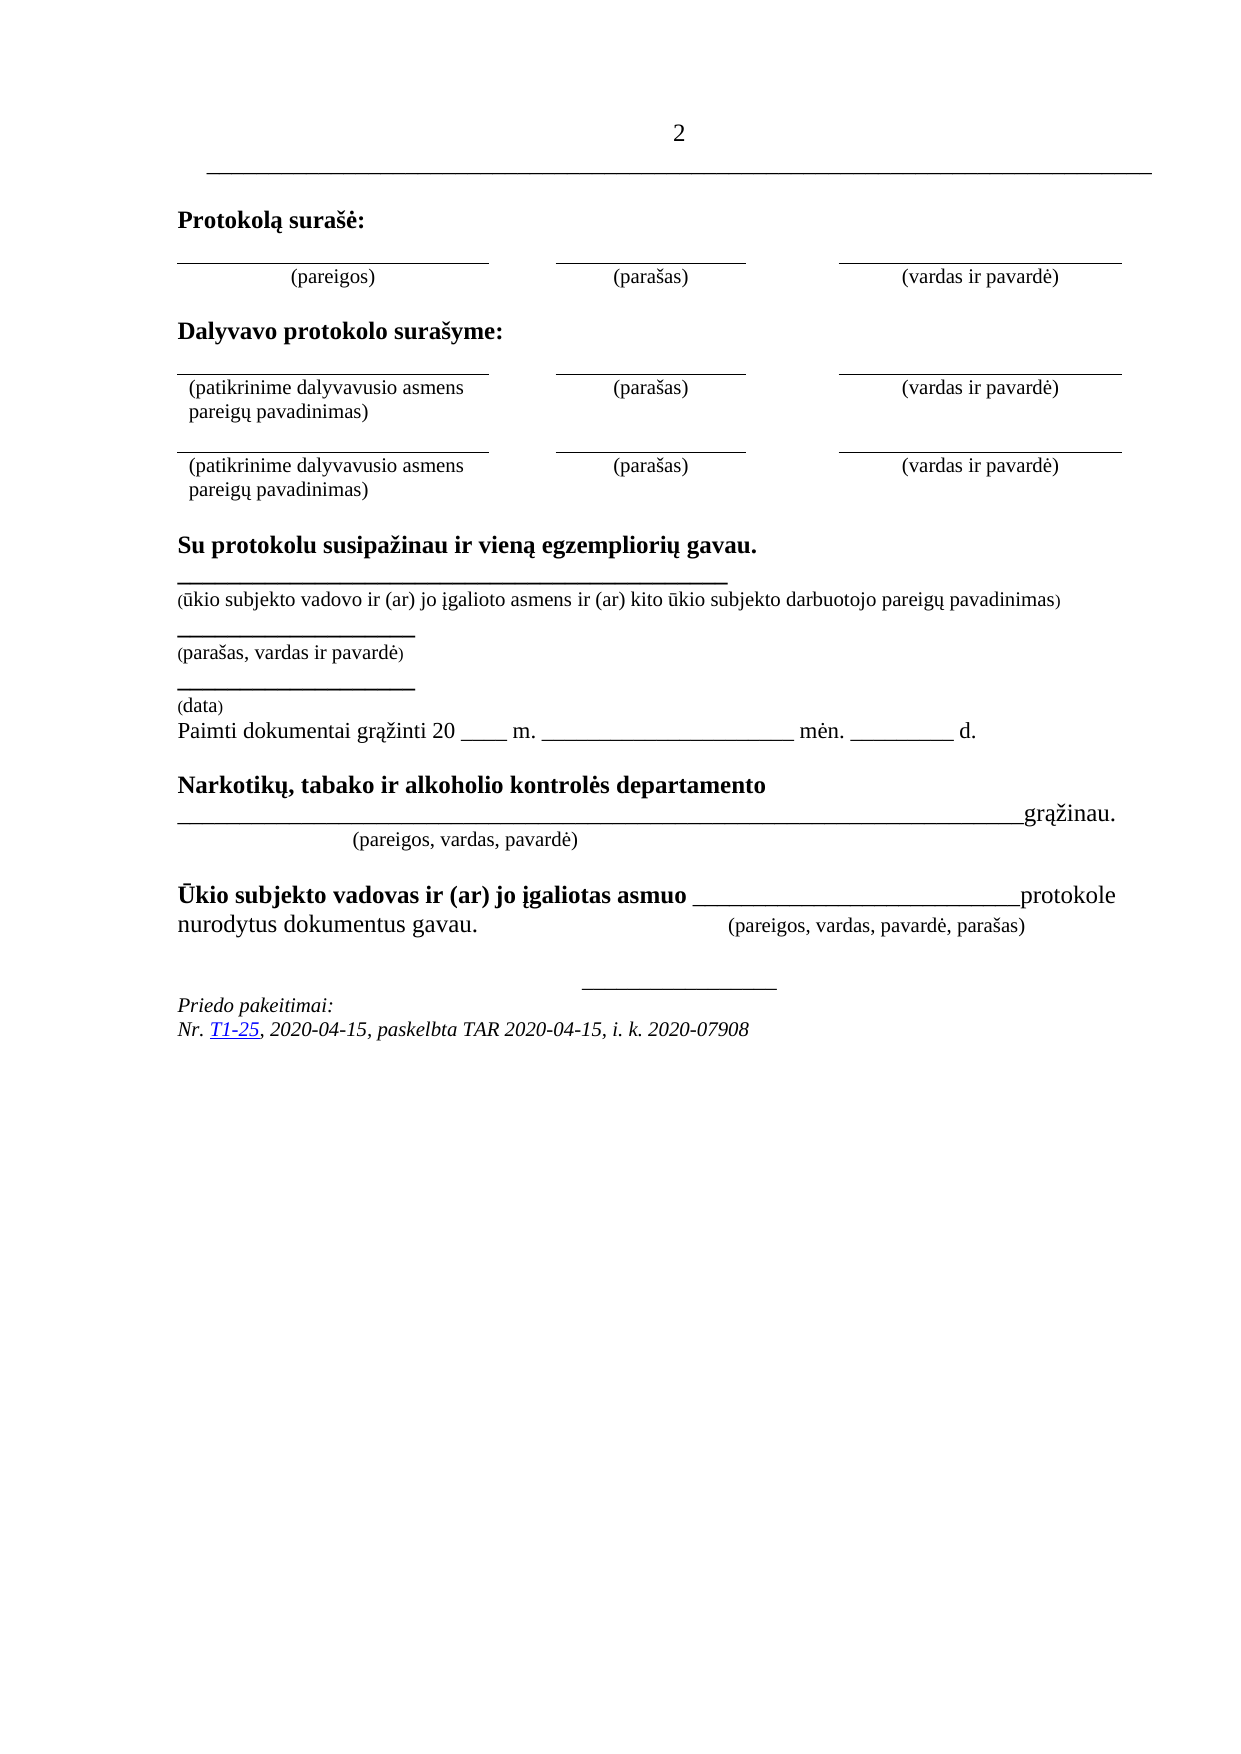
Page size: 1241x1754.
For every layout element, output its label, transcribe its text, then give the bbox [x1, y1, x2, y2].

text _ grąžinau. [177, 798, 1181, 827]
text (parašas, vardas ir pavardė) [177, 640, 1181, 664]
table_header [489, 263, 556, 288]
table_header (vardas ir pavardė) [839, 453, 1122, 501]
text Su protokolu susipažinau ir vieną egzempliorių gavau. [177, 530, 1181, 558]
table_header [489, 374, 556, 423]
table_header [746, 263, 838, 288]
text (pareigos, vardas, pavardė) [177, 827, 1181, 851]
text Dalyvavo protokolo surašyme: [177, 316, 1181, 345]
table_header (vardas ir pavardė) [839, 375, 1122, 423]
table_header (parašas) [556, 264, 746, 288]
table_header [746, 452, 838, 501]
text _ [177, 148, 1181, 176]
text Narkotikų, tabako ir alkoholio kontrolės departamento [177, 770, 1181, 798]
table_header (patikrinime dalyvavusio asmens pareigų pavadinimas) [177, 375, 488, 423]
table_header (parašas) [556, 453, 746, 501]
text ___________________ [177, 664, 1181, 693]
table_header (patikrinime dalyvavusio asmens pareigų pavadinimas) [177, 453, 488, 501]
table_header (parašas) [556, 375, 746, 423]
text Ūkio subjekto vadovas ir (ar) jo įgaliotas asmuo protokole [177, 880, 1181, 909]
table_header [746, 374, 838, 423]
text _________________ [177, 966, 1181, 993]
text ____________________________________________ [177, 558, 1181, 587]
table_header (pareigos) [177, 264, 488, 288]
table_header (vardas ir pavardė) [839, 264, 1122, 288]
text (ūkio subjekto vadovo ir (ar) jo įgalioto asmens ir (ar) kito ūkio subjekto darbuotojo pareigų pavadinimas) [177, 587, 1181, 611]
text ___________________ [177, 611, 1181, 640]
text Priedo pakeitimai: [177, 993, 1181, 1017]
text Protokolą surašė: [177, 205, 1181, 234]
text nurodytus dokumentus gavau. (pareigos, vardas, pavardė, parašas) [177, 909, 1181, 937]
text Paimti dokumentai grąžinti 20 ____ m. ______________________ mėn. _________ d. [177, 717, 1181, 743]
text (data) [177, 693, 1181, 717]
table_header [489, 452, 556, 501]
text Nr. T1-25, 2020-04-15, paskelbta TAR 2020-04-15, i. k. 2020-07908 [177, 1017, 1181, 1041]
